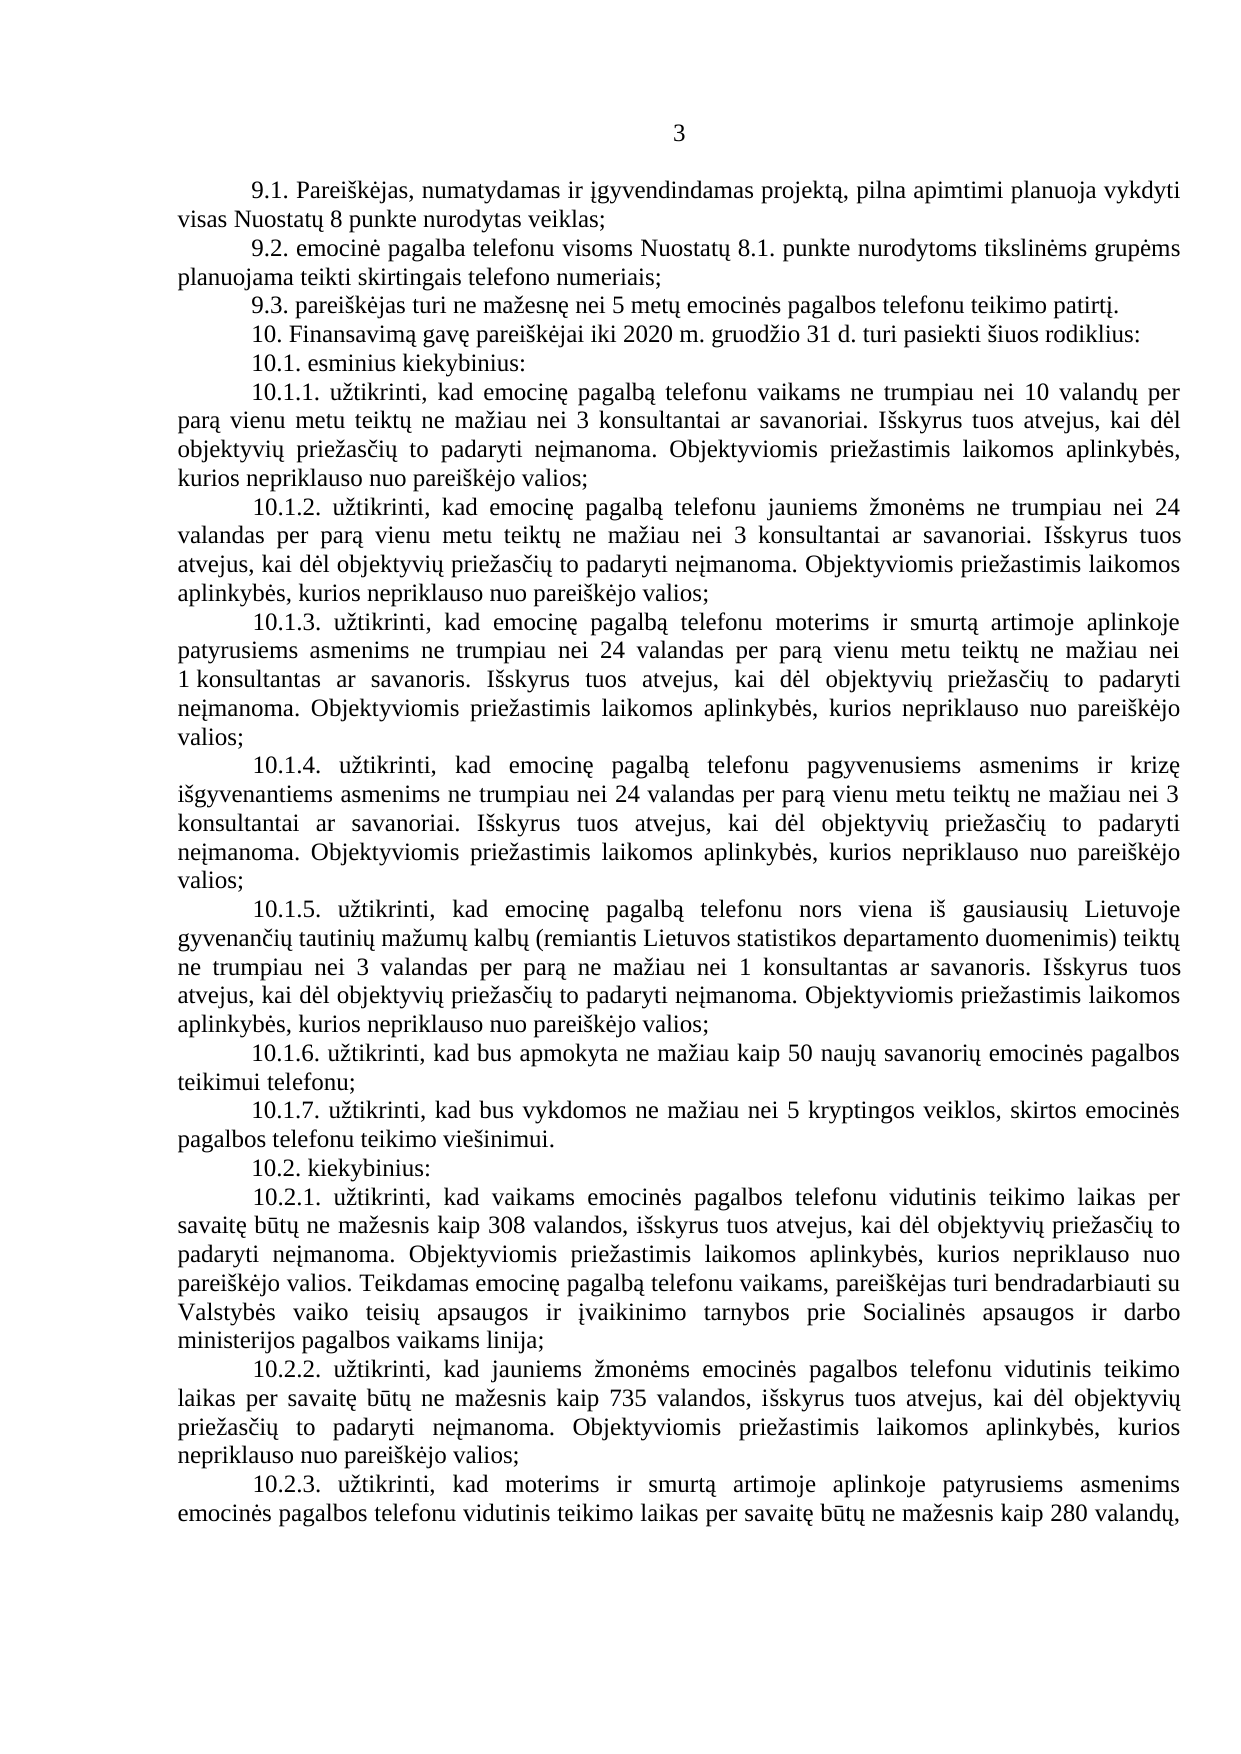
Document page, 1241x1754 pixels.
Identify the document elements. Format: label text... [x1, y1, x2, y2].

text 10.1. esminius kiekybinius: [177, 348, 1181, 377]
text 10.1.2. užtikrinti, kad emocinę pagalbą telefonu jauniems žmonėms ne trumpiau nei 24 valandas per parą vienu metu teiktų ne mažiau nei 3 konsultantai ar savanoriai. Išskyrus tuos atvejus, kai dėl objektyvių priežasčių to padaryti neįmanoma. Objektyviomis priežastimis laikomos aplinkybės, kurios nepriklauso nuo pareiškėjo valios; [177, 492, 1181, 607]
text 9.1. Pareiškėjas, numatydamas ir įgyvendindamas projektą, pilna apimtimi planuoja vykdyti visas Nuostatų 8 punkte nurodytas veiklas; [177, 175, 1181, 233]
text 10.1.5. užtikrinti, kad emocinę pagalbą telefonu nors viena iš gausiausių Lietuvoje gyvenančių tautinių mažumų kalbų (remiantis Lietuvos statistikos departamento duomenimis) teiktų ne trumpiau nei 3 valandas per parą ne mažiau nei 1 konsultantas ar savanoris. Išskyrus tuos atvejus, kai dėl objektyvių priežasčių to padaryti neįmanoma. Objektyviomis priežastimis laikomos aplinkybės, kurios nepriklauso nuo pareiškėjo valios; [177, 894, 1181, 1038]
text 10.1.1. užtikrinti, kad emocinę pagalbą telefonu vaikams ne trumpiau nei 10 valandų per parą vienu metu teiktų ne mažiau nei 3 konsultantai ar savanoriai. Išskyrus tuos atvejus, kai dėl objektyvių priežasčių to padaryti neįmanoma. Objektyviomis priežastimis laikomos aplinkybės, kurios nepriklauso nuo pareiškėjo valios; [177, 377, 1181, 492]
text 10. Finansavimą gavę pareiškėjai iki 2020 m. gruodžio 31 d. turi pasiekti šiuos rodiklius: [177, 319, 1181, 348]
text 9.2. emocinė pagalba telefonu visoms Nuostatų 8.1. punkte nurodytoms tikslinėms grupėms planuojama teikti skirtingais telefono numeriais; [177, 233, 1181, 290]
text 9.3. pareiškėjas turi ne mažesnę nei 5 metų emocinės pagalbos telefonu teikimo patirtį. [177, 290, 1181, 319]
text 10.1.7. užtikrinti, kad bus vykdomos ne mažiau nei 5 kryptingos veiklos, skirtos emocinės pagalbos telefonu teikimo viešinimui. [177, 1095, 1181, 1153]
text 10.1.4. užtikrinti, kad emocinę pagalbą telefonu pagyvenusiems asmenims ir krizę išgyvenantiems asmenims ne trumpiau nei 24 valandas per parą vienu metu teiktų ne mažiau nei 3 konsultantai ar savanoriai. Išskyrus tuos atvejus, kai dėl objektyvių priežasčių to padaryti neįmanoma. Objektyviomis priežastimis laikomos aplinkybės, kurios nepriklauso nuo pareiškėjo valios; [177, 750, 1181, 894]
text 10.1.3. užtikrinti, kad emocinę pagalbą telefonu moterims ir smurtą artimoje aplinkoje patyrusiems asmenims ne trumpiau nei 24 valandas per parą vienu metu teiktų ne mažiau nei 1 konsultantas ar savanoris. Išskyrus tuos atvejus, kai dėl objektyvių priežasčių to padaryti neįmanoma. Objektyviomis priežastimis laikomos aplinkybės, kurios nepriklauso nuo pareiškėjo valios; [177, 607, 1181, 750]
text 10.1.6. užtikrinti, kad bus apmokyta ne mažiau kaip 50 naujų savanorių emocinės pagalbos teikimui telefonu; [177, 1038, 1181, 1095]
text 10.2.2. užtikrinti, kad jauniems žmonėms emocinės pagalbos telefonu vidutinis teikimo laikas per savaitę būtų ne mažesnis kaip 735 valandos, išskyrus tuos atvejus, kai dėl objektyvių priežasčių to padaryti neįmanoma. Objektyviomis priežastimis laikomos aplinkybės, kurios nepriklauso nuo pareiškėjo valios; [177, 1354, 1181, 1469]
text 10.2.3. užtikrinti, kad moterims ir smurtą artimoje aplinkoje patyrusiems asmenims emocinės pagalbos telefonu vidutinis teikimo laikas per savaitę būtų ne mažesnis kaip 280 valandų, [177, 1469, 1181, 1527]
text 10.2.1. užtikrinti, kad vaikams emocinės pagalbos telefonu vidutinis teikimo laikas per savaitę būtų ne mažesnis kaip 308 valandos, išskyrus tuos atvejus, kai dėl objektyvių priežasčių to padaryti neįmanoma. Objektyviomis priežastimis laikomos aplinkybės, kurios nepriklauso nuo pareiškėjo valios. Teikdamas emocinę pagalbą telefonu vaikams, pareiškėjas turi bendradarbiauti su Valstybės vaiko teisių apsaugos ir įvaikinimo tarnybos prie Socialinės apsaugos ir darbo ministerijos pagalbos vaikams linija; [177, 1182, 1181, 1354]
text 10.2. kiekybinius: [177, 1153, 1181, 1182]
